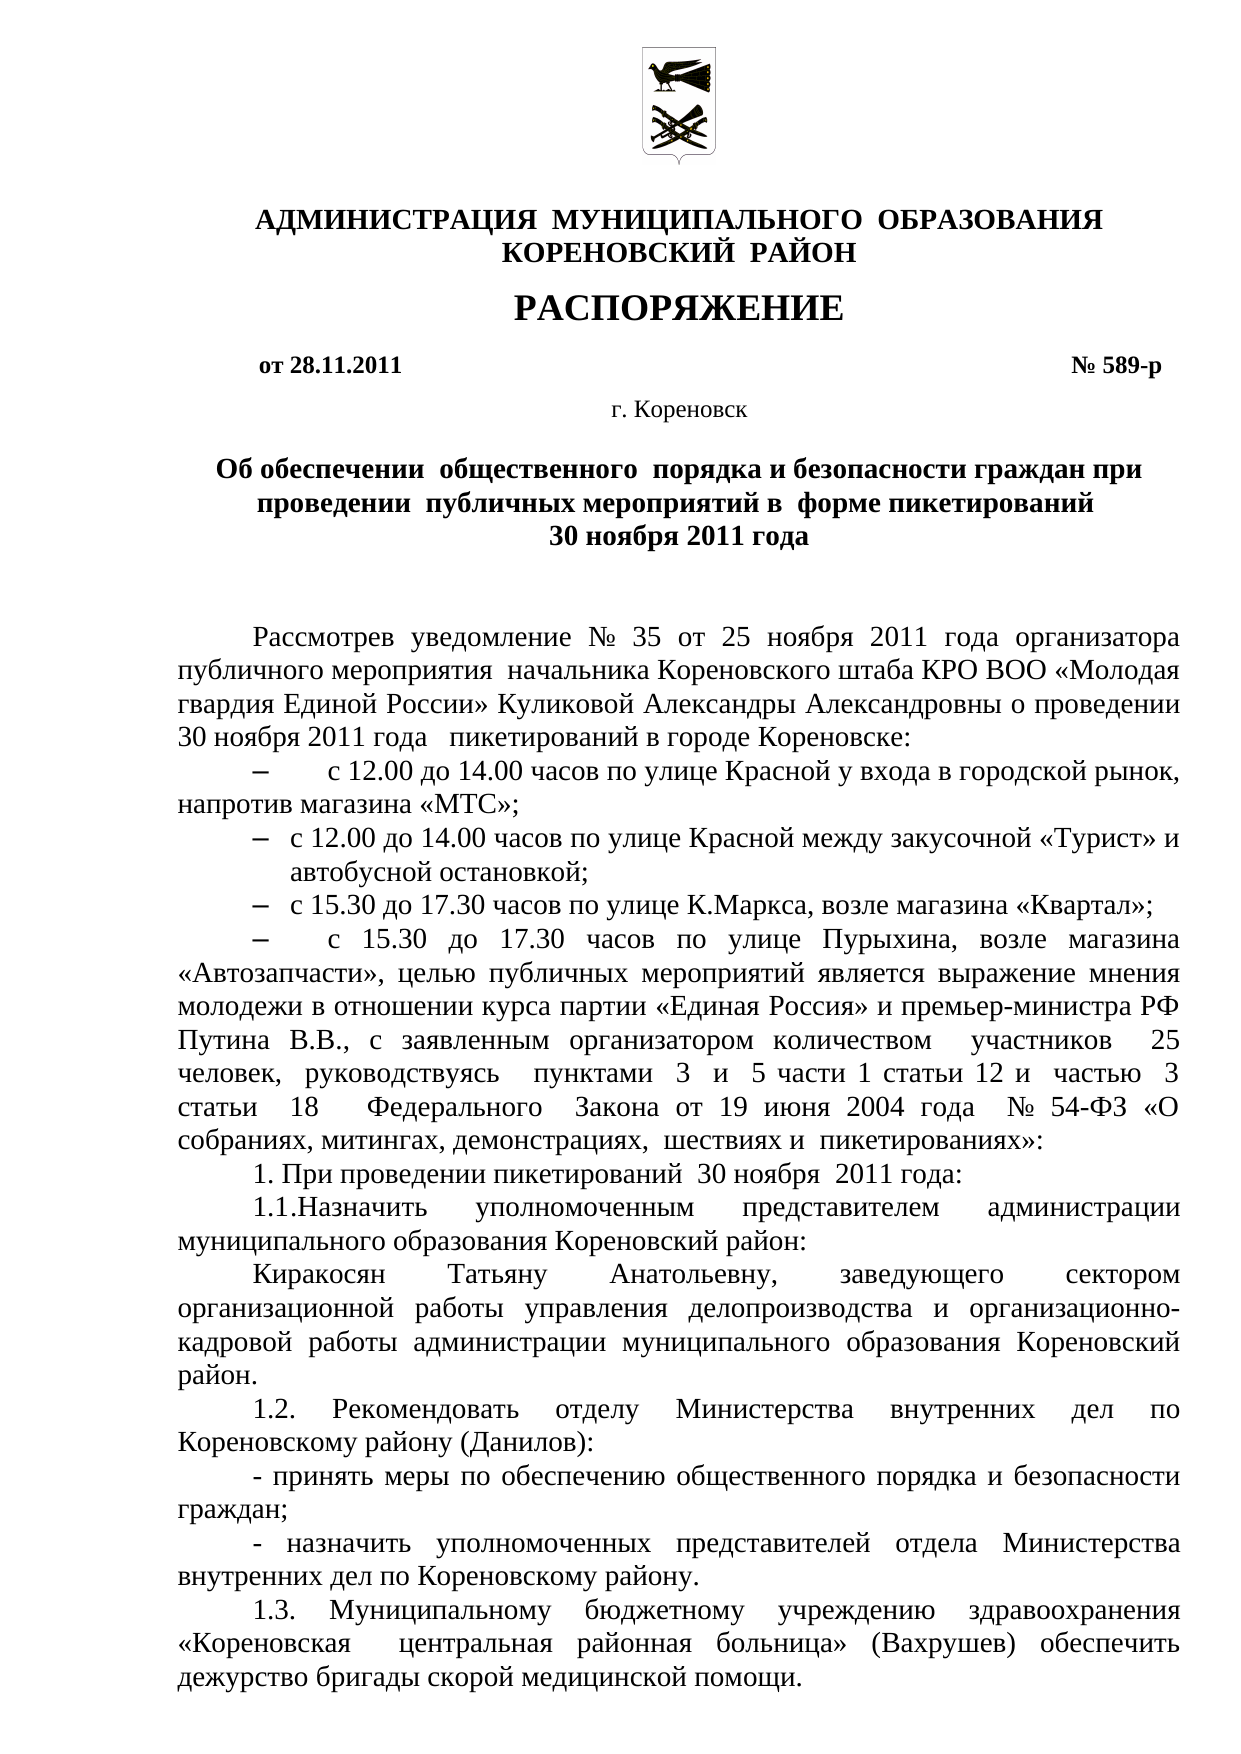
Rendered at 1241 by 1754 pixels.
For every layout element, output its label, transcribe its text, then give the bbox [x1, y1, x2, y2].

text 1.3. Муниципальному бюджетному учреждению здравоохранения «Кореновская центральная районная больница» (Вахрушев) обеспечить дежурство бригады скорой медицинской помощи. [177, 1592, 1181, 1693]
list с 15.30 до 17.30 часов по улице К.Маркса, возле магазина «Квартал»; [252, 887, 1181, 921]
text г. Кореновск [177, 394, 1181, 422]
subtitle АДМИНИСТРАЦИЯ МУНИЦИПАЛЬНОГО ОБРАЗОВАНИЯ [177, 202, 1181, 236]
text Рассмотрев уведомление № 35 от 25 ноября 2011 года организатора публичного мероприятия начальника Кореновского штаба КРО ВОО «Молодая гвардия Единой России» Куликовой Александры Александровны о проведении 30 ноября 2011 года пикетирований в городе Кореновске: [177, 619, 1181, 753]
text 30 ноября 2011 года [177, 518, 1181, 552]
text Киракосян Татьяну Анатольевну, заведующего сектором организационной работы управления делопроизводства и организационно-кадровой работы администрации муниципального образования Кореновский район. [177, 1257, 1181, 1391]
text 1. При проведении пикетирований 30 ноября 2011 года: [177, 1156, 1181, 1189]
list с 12.00 до 14.00 часов по улице Красной между закусочной «Турист» и автобусной остановкой; [252, 820, 1181, 887]
picture [642, 47, 716, 165]
list .Назначить уполномоченным представителем администрации муниципального образования Кореновский район: [177, 1189, 1181, 1257]
list с 15.30 до 17.30 часов по улице Пурыхина, возле магазина «Автозапчасти», целью публичных мероприятий является выражение мнения молодежи в отношении курса партии «Единая Россия» и премьер-министра РФ Путина В.В., с заявленным организатором количеством участников 25 человек, руководствуясь пунктами 3 и 5 части 1 статьи 12 и частью 3 статьи 18 Федерального Закона от 19 июня 2004 года № 54-ФЗ «О собраниях, митингах, демонстрациях, шествиях и пикетированиях»: [177, 921, 1181, 1156]
text от 28.11.2011 № 589-р [177, 351, 1181, 379]
text - принять меры по обеспечению общественного порядка и безопасности граждан; [177, 1458, 1181, 1525]
subtitle КОРЕНОВСКИЙ РАЙОН [177, 236, 1181, 269]
list с 12.00 до 14.00 часов по улице Красной у входа в городской рынок, напротив магазина «МТС»; [177, 753, 1181, 820]
text - назначить уполномоченных представителей отдела Министерства внутренних дел по Кореновскому району. [177, 1525, 1181, 1592]
text Об обеспечении общественного порядка и безопасности граждан при проведении публичных мероприятий в форме пикетирований [177, 451, 1181, 518]
list 1.2. Рекомендовать отделу Министерства внутренних дел по Кореновскому району (Данилов): [177, 1391, 1181, 1458]
subtitle РАСПОРЯЖЕНИЕ [177, 286, 1181, 329]
